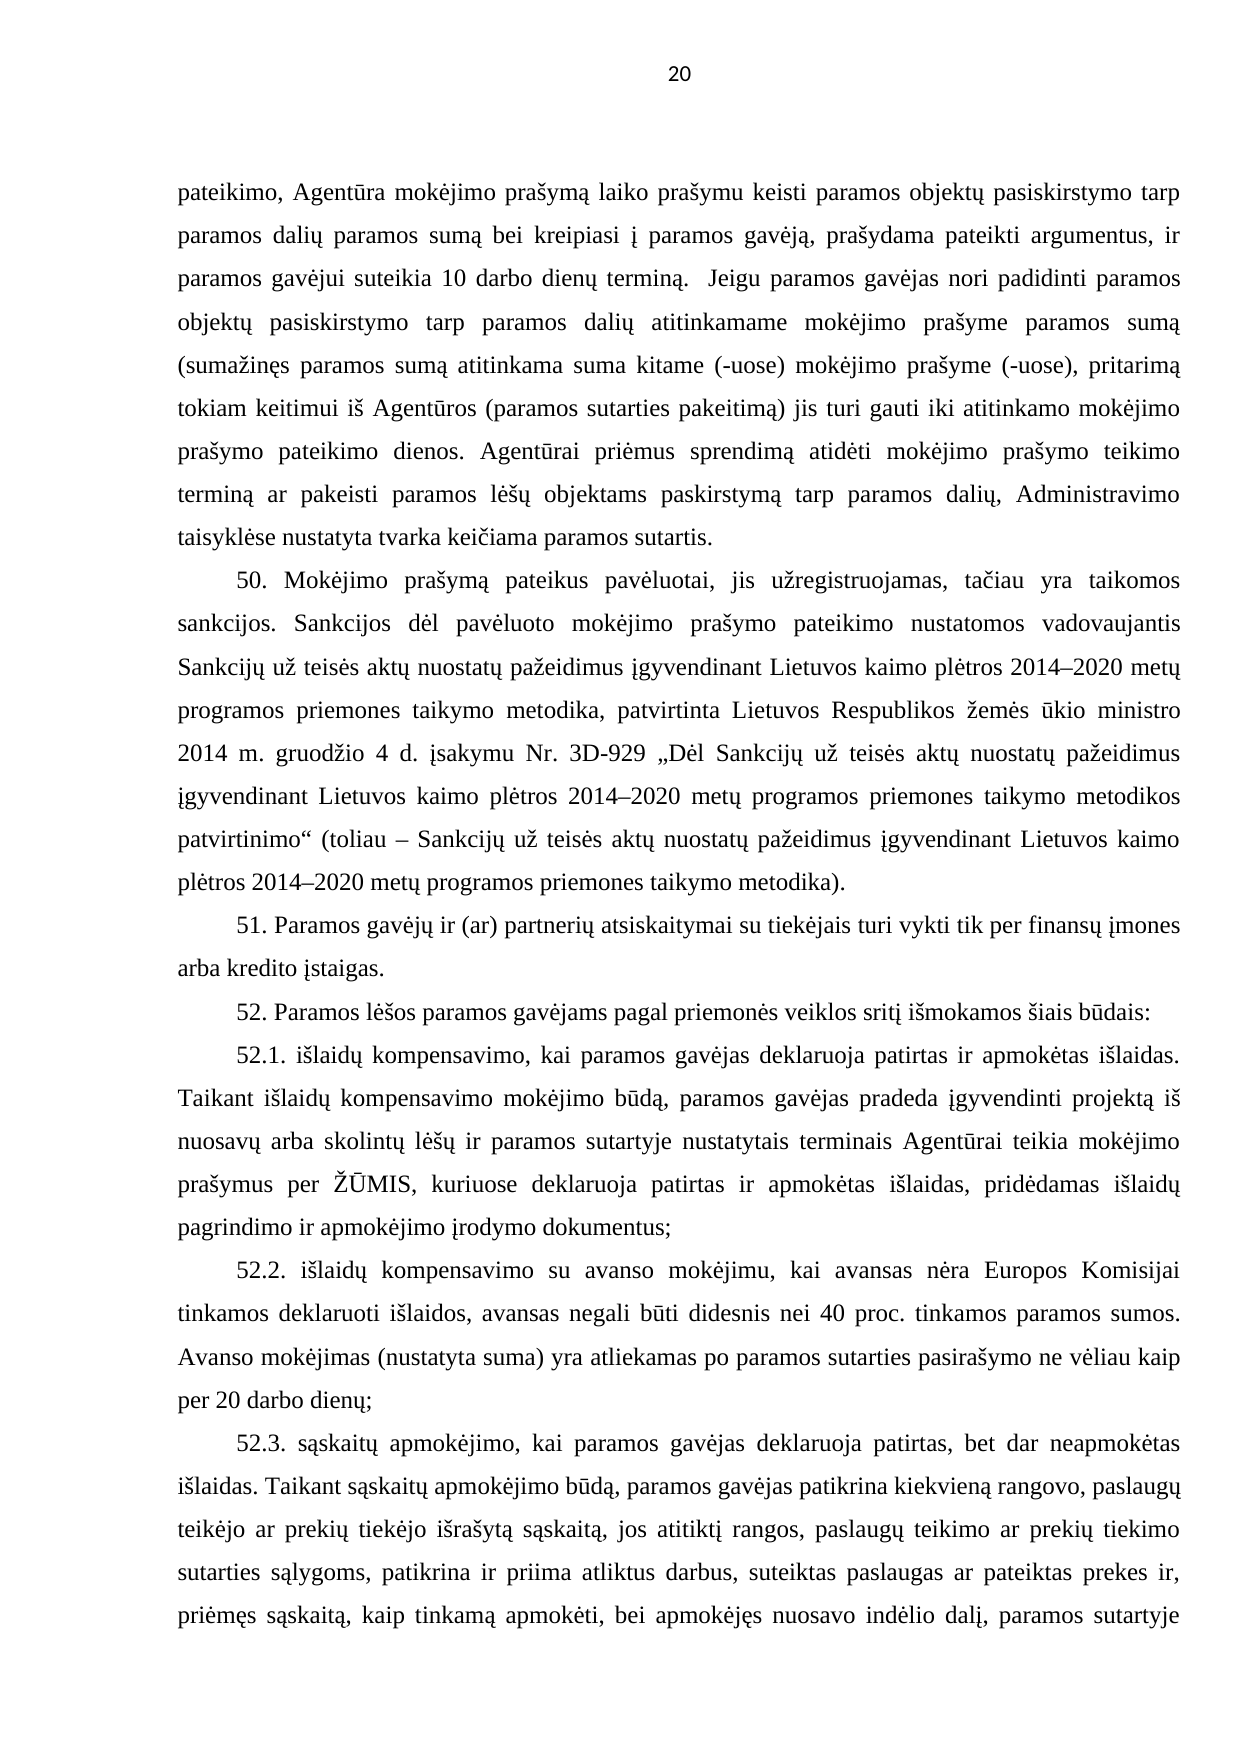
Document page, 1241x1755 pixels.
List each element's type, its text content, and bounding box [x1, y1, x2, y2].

text 52. Paramos lėšos paramos gavėjams pagal priemonės veiklos sritį išmokamos šiais būdais: [177, 997, 1181, 1025]
text 52.1. išlaidų kompensavimo, kai paramos gavėjas deklaruoja patirtas ir apmokėtas išlaidas. Taikant išlaidų kompensavimo mokėjimo būdą, paramos gavėjas pradeda įgyvendinti projektą iš nuosavų arba skolintų lėšų ir paramos sutartyje nustatytais terminais Agentūrai teikia mokėjimo prašymus per ŽŪMIS, kuriuose deklaruoja patirtas ir apmokėtas išlaidas, pridėdamas išlaidų pagrindimo ir apmokėjimo įrodymo dokumentus; [177, 1040, 1181, 1241]
text 51. Paramos gavėjų ir (ar) partnerių atsiskaitymai su tiekėjais turi vykti tik per finansų įmones arba kredito įstaigas. [177, 910, 1181, 982]
text 52.2. išlaidų kompensavimo su avanso mokėjimu, kai avansas nėra Europos Komisijai tinkamos deklaruoti išlaidos, avansas negali būti didesnis nei 40 proc. tinkamos paramos sumos. Avanso mokėjimas (nustatyta suma) yra atliekamas po paramos sutarties pasirašymo ne vėliau kaip per 20 darbo dienų; [177, 1255, 1181, 1413]
text 52.3. sąskaitų apmokėjimo, kai paramos gavėjas deklaruoja patirtas, bet dar neapmokėtas išlaidas. Taikant sąskaitų apmokėjimo būdą, paramos gavėjas patikrina kiekvieną rangovo, paslaugų teikėjo ar prekių tiekėjo išrašytą sąskaitą, jos atitiktį rangos, paslaugų teikimo ar prekių tiekimo sutarties sąlygoms, patikrina ir priima atliktus darbus, suteiktas paslaugas ar pateiktas prekes ir, priėmęs sąskaitą, kaip tinkamą apmokėti, bei apmokėjęs nuosavo indėlio dalį, paramos sutartyje [177, 1428, 1181, 1629]
text 50. Mokėjimo prašymą pateikus pavėluotai, jis užregistruojamas, tačiau yra taikomos sankcijos. Sankcijos dėl pavėluoto mokėjimo prašymo pateikimo nustatomos vadovaujantis Sankcijų už teisės aktų nuostatų pažeidimus įgyvendinant Lietuvos kaimo plėtros 2014–2020 metų programos priemones taikymo metodika, patvirtinta Lietuvos Respublikos žemės ūkio ministro 2014 m. gruodžio 4 d. įsakymu Nr. 3D-929 „Dėl Sankcijų už teisės aktų nuostatų pažeidimus įgyvendinant Lietuvos kaimo plėtros 2014–2020 metų programos priemones taikymo metodikos patvirtinimo“ (toliau – Sankcijų už teisės aktų nuostatų pažeidimus įgyvendinant Lietuvos kaimo plėtros 2014–2020 metų programos priemones taikymo metodika). [177, 565, 1181, 896]
text pateikimo, Agentūra mokėjimo prašymą laiko prašymu keisti paramos objektų pasiskirstymo tarp paramos dalių paramos sumą bei kreipiasi į paramos gavėją, prašydama pateikti argumentus, ir paramos gavėjui suteikia 10 darbo dienų terminą. Jeigu paramos gavėjas nori padidinti paramos objektų pasiskirstymo tarp paramos dalių atitinkamame mokėjimo prašyme paramos sumą (sumažinęs paramos sumą atitinkama suma kitame (-uose) mokėjimo prašyme (-uose), pritarimą tokiam keitimui iš Agentūros (paramos sutarties pakeitimą) jis turi gauti iki atitinkamo mokėjimo prašymo pateikimo dienos. Agentūrai priėmus sprendimą atidėti mokėjimo prašymo teikimo terminą ar pakeisti paramos lėšų objektams paskirstymą tarp paramos dalių, Administravimo taisyklėse nustatyta tvarka keičiama paramos sutartis. [177, 177, 1181, 551]
